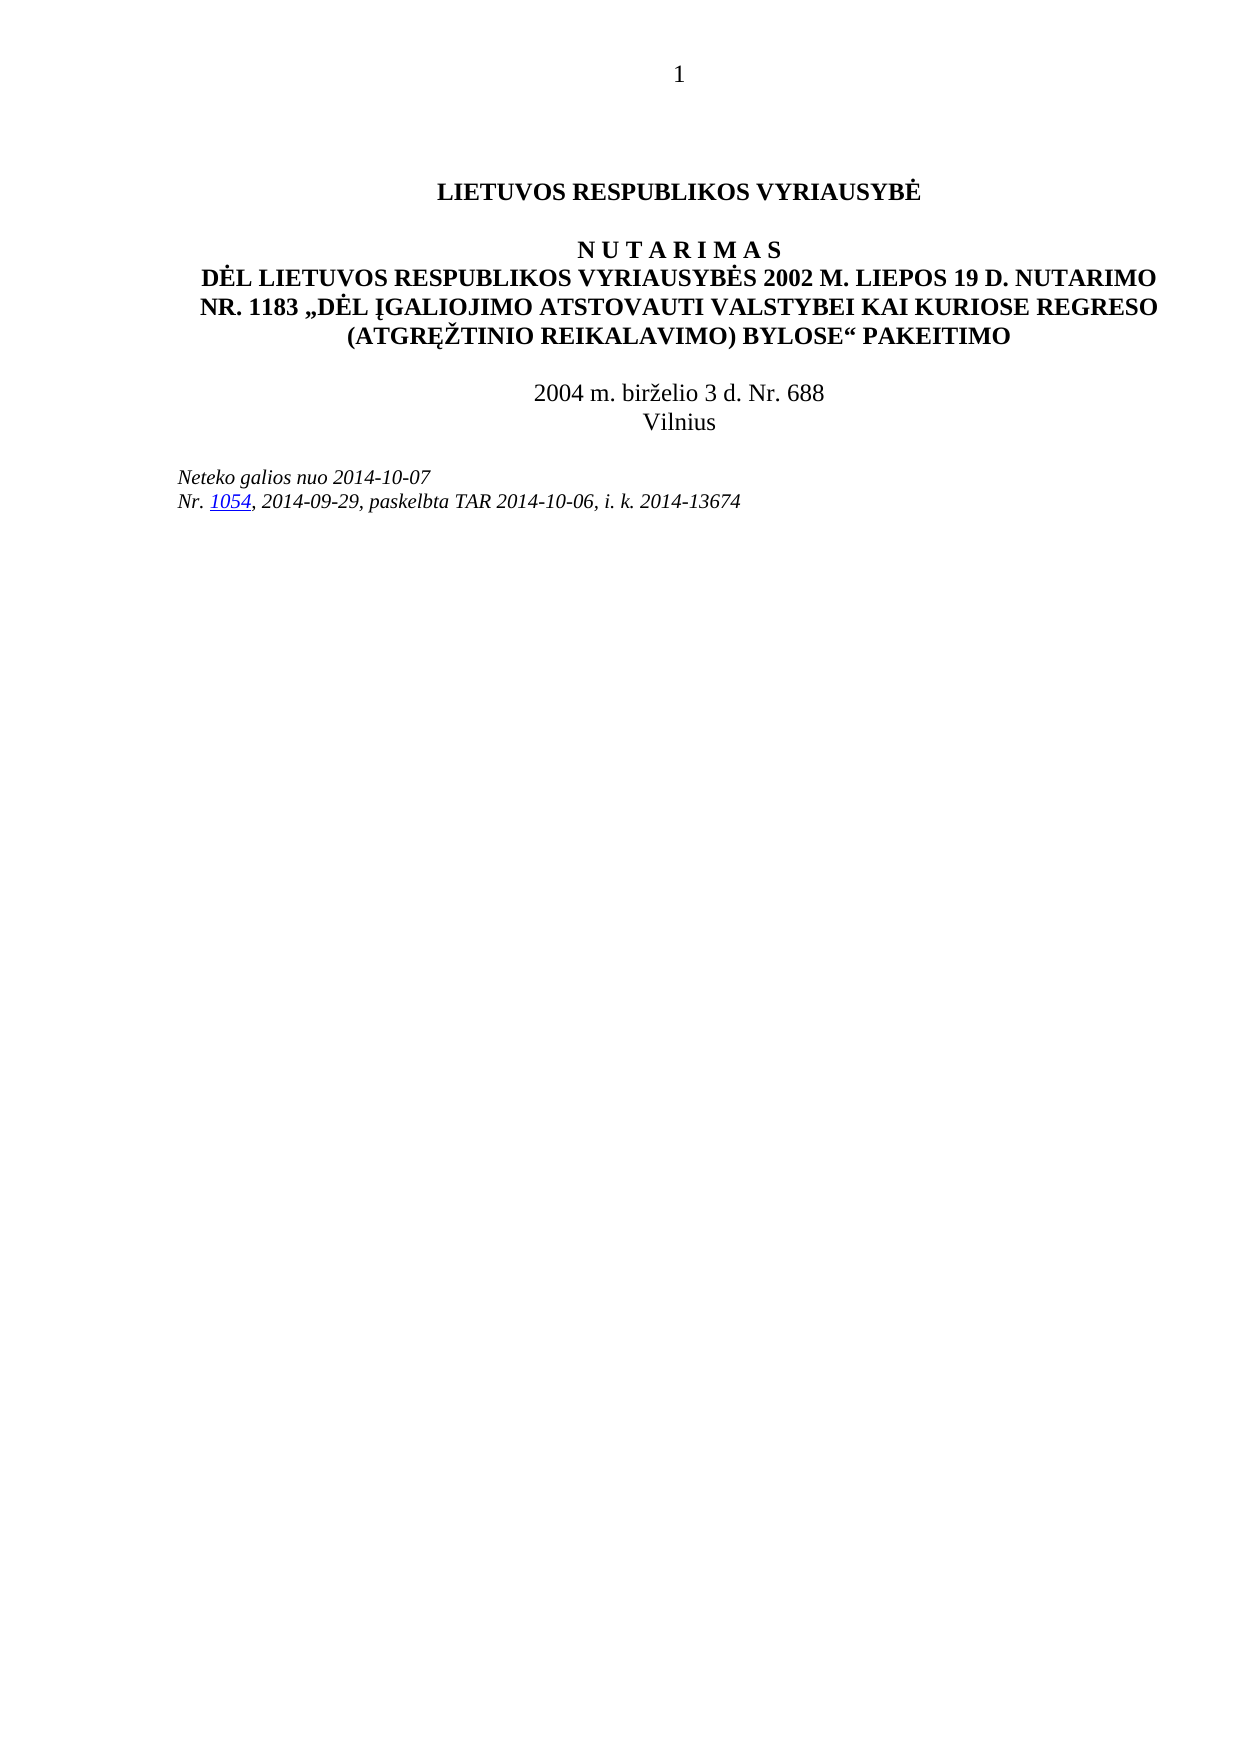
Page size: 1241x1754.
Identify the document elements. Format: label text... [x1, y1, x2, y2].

text N U T A R I M A S [177, 235, 1181, 263]
text 2004 m. birželio 3 d. Nr. 688 [177, 378, 1181, 407]
text Nr. 1054, 2014-09-29, paskelbta TAR 2014-10-06, i. k. 2014-13674 [177, 489, 1181, 513]
text Vilnius [177, 407, 1181, 436]
text LIETUVOS RESPUBLIKOS VYRIAUSYBĖ [177, 177, 1181, 206]
text DĖL LIETUVOS RESPUBLIKOS VYRIAUSYBĖS 2002 M. LIEPOS 19 D. NUTARIMO NR. 1183 „DĖL ĮGALIOJIMO ATSTOVAUTI VALSTYBEI KAI KURIOSE REGRESO (ATGRĘŽTINIO REIKALAVIMO) BYLOSE“ PAKEITIMO [177, 263, 1181, 350]
text Neteko galios nuo 2014-10-07 [177, 465, 1181, 489]
